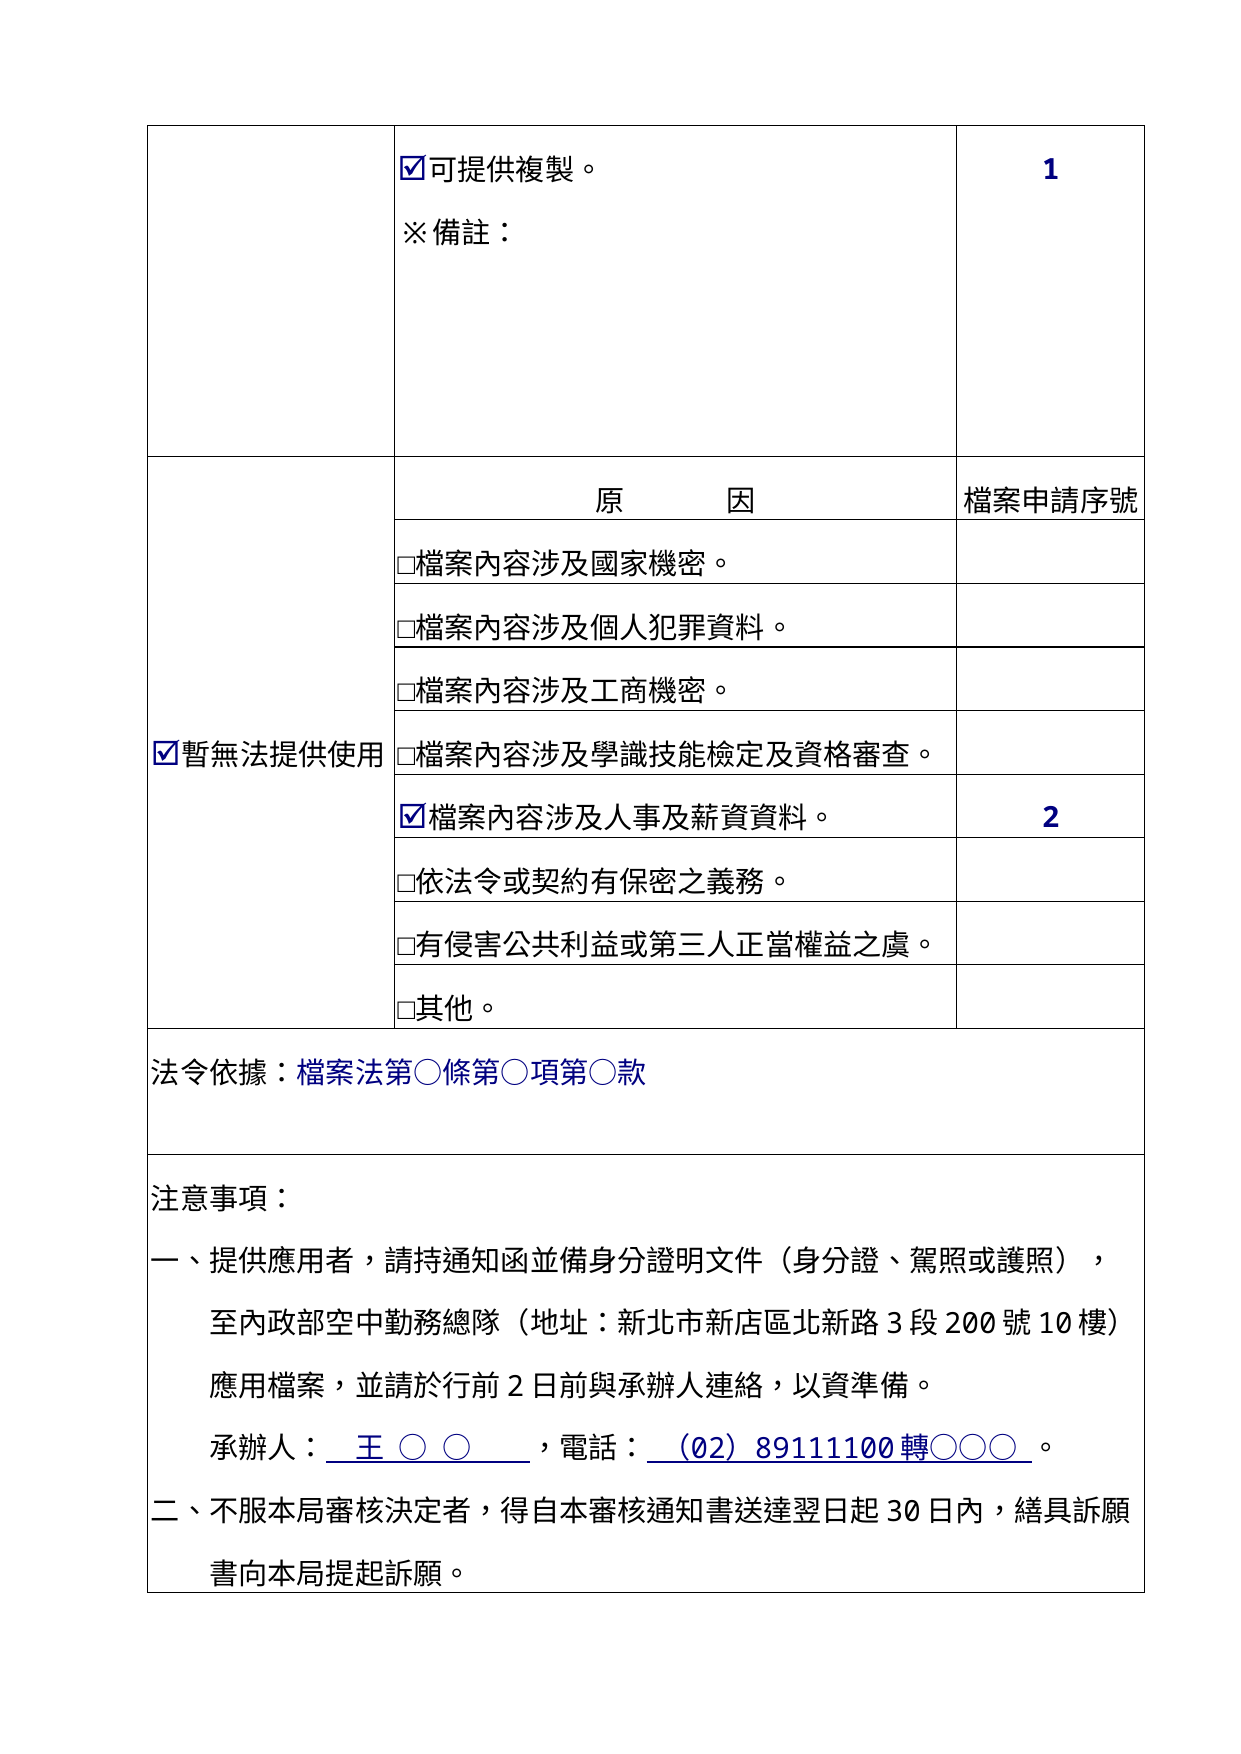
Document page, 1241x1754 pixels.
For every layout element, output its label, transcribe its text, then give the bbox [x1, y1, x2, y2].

table_cell □其他。 [395, 965, 956, 1028]
table_cell [957, 648, 1144, 710]
table_cell 法令依據：檔案法第○條第○項第○款 [148, 1029, 1144, 1154]
table_cell 注意事項： 一、提供應用者，請持通知函並備身分證明文件（身分證、駕照或護照），至內政部空中勤務總隊（地址：新北市新店區北新路3段200號10樓）應用檔案，並請於行前2日前與承辦人連絡，以資準備。 承辦人： 王 ○ ○ ，電話： （02）89111100轉○○○ 。 二、不服本局審核決定者，得自本審核通知書送達翌日起30日內，繕具訴願書向本局提起訴願。 [148, 1155, 1144, 1592]
table_cell [957, 838, 1144, 901]
table_cell [957, 711, 1144, 773]
table_cell [957, 520, 1144, 583]
table_cell □檔案內容涉及學識技能檢定及資格審查。 [395, 711, 956, 773]
table_cell 檔案內容涉及人事及薪資資料。 [395, 775, 956, 837]
table_cell 1 [957, 126, 1144, 456]
table_cell □依法令或契約有保密之義務。 [395, 838, 956, 901]
table_cell □有侵害公共利益或第三人正當權益之虞。 [395, 902, 956, 964]
table_cell 暫無法提供使用 [148, 457, 394, 1028]
table_cell [148, 126, 394, 456]
table_cell [957, 584, 1144, 646]
table_cell 檔案申請序號 [957, 457, 1144, 519]
table_cell 原 因 [395, 457, 956, 519]
table_cell □檔案內容涉及國家機密。 [395, 520, 956, 583]
table_cell 2 [957, 775, 1144, 837]
table_cell 可提供複製。 ※備註： [395, 126, 956, 456]
table_cell □檔案內容涉及工商機密。 [395, 648, 956, 710]
table_cell [957, 965, 1144, 1028]
table_cell [957, 902, 1144, 964]
table_cell □檔案內容涉及個人犯罪資料。 [395, 584, 956, 646]
